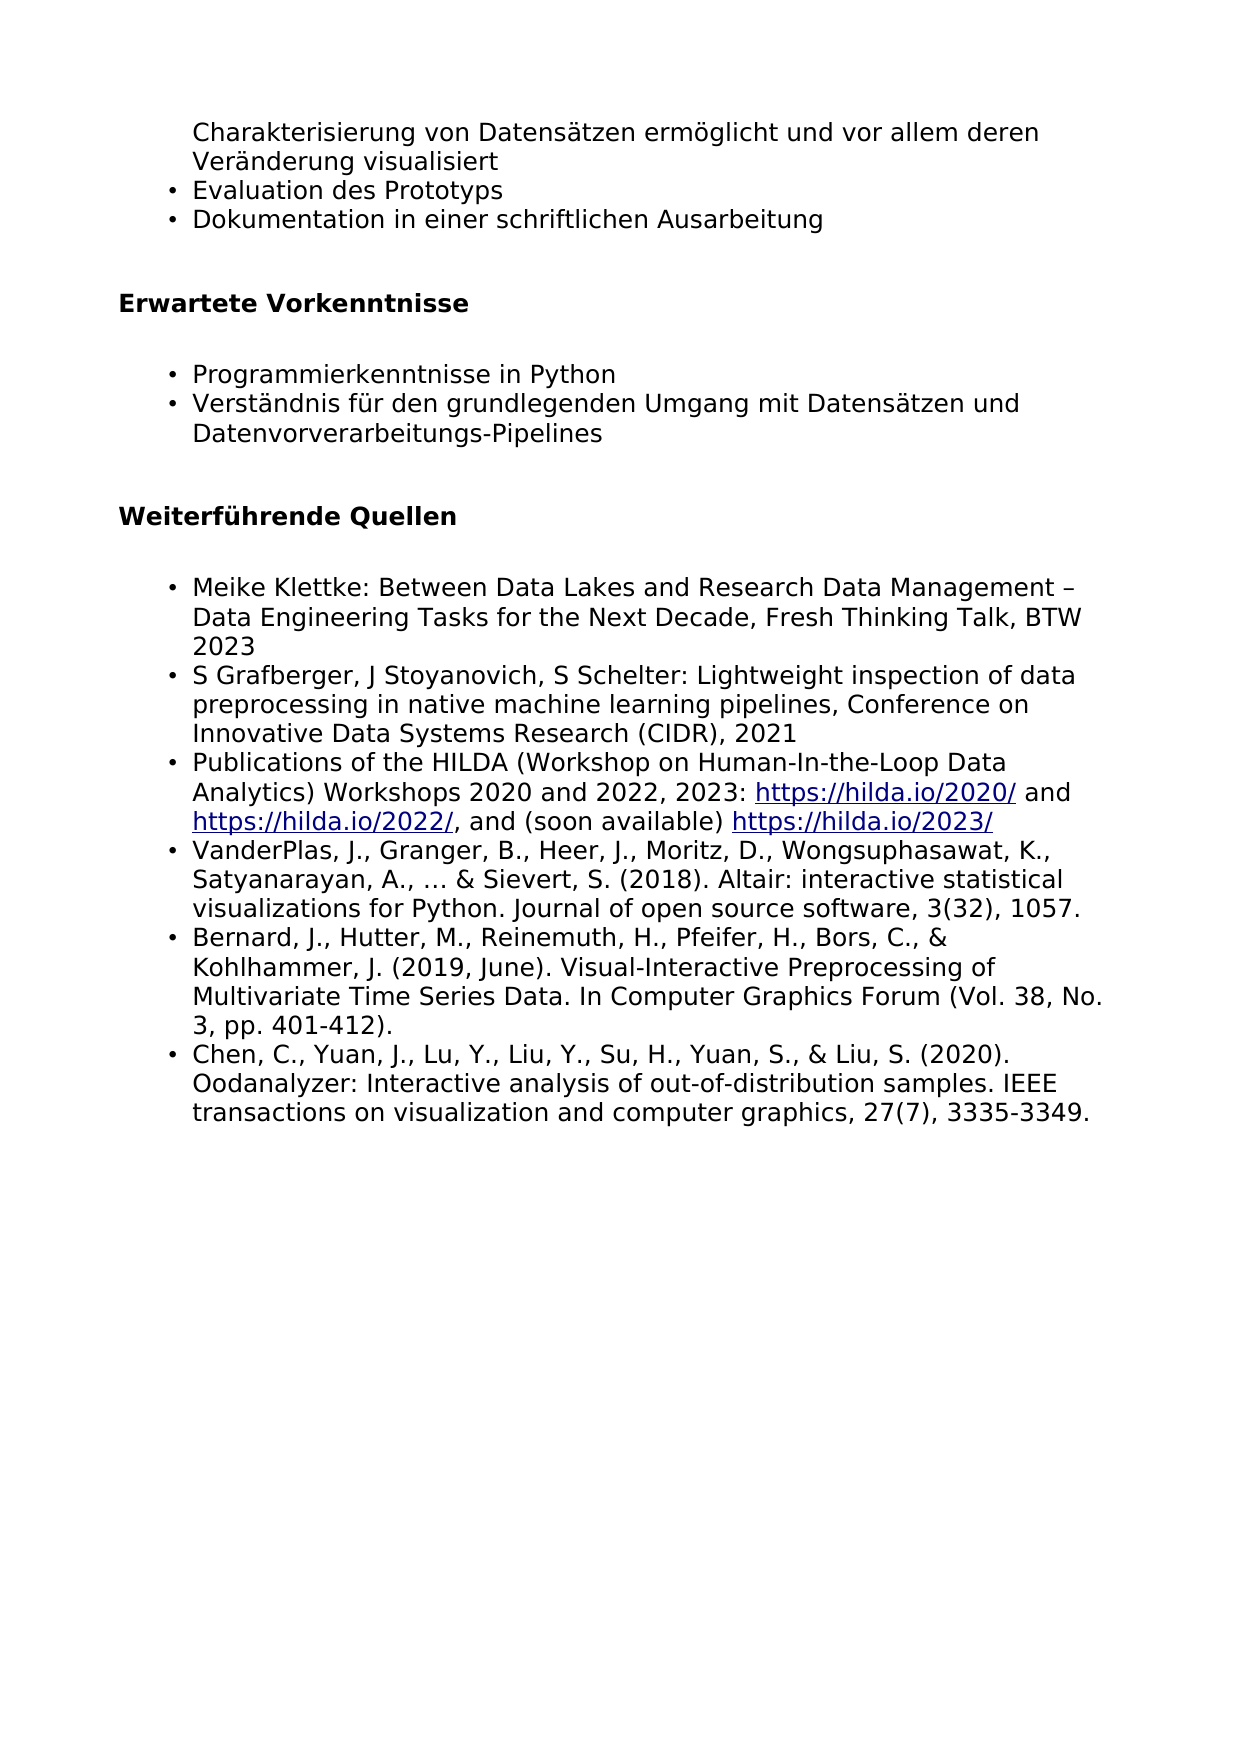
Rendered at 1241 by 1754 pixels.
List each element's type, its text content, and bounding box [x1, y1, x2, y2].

list Dokumentation in einer schriftlichen Ausarbeitung [177, 206, 1122, 235]
list Charakterisierung von Datensätzen ermöglicht und vor allem deren Veränderung visualisiert [177, 118, 1122, 176]
list Programmierkenntnisse in Python [177, 360, 1122, 389]
list Chen, C., Yuan, J., Lu, Y., Liu, Y., Su, H., Yuan, S., & Liu, S. (2020). Oodanalyzer: Interactive analysis of out-of-distribution samples. IEEE transactions on visualization and computer graphics, 27(7), 3335-3349. [177, 1040, 1122, 1128]
list Verständnis für den grundlegenden Umgang mit Datensätzen und Datenvorverarbeitungs-Pipelines [177, 389, 1122, 448]
list Bernard, J., Hutter, M., Reinemuth, H., Pfeifer, H., Bors, C., & Kohlhammer, J. (2019, June). Visual‐Interactive Preprocessing of Multivariate Time Series Data. In Computer Graphics Forum (Vol. 38, No. 3, pp. 401-412). [177, 923, 1122, 1040]
list Evaluation des Prototyps [177, 176, 1122, 206]
subtitle Erwartete Vorkenntnisse [118, 289, 1122, 318]
subtitle Weiterführende Quellen [118, 502, 1122, 532]
list Meike Klettke: Between Data Lakes and Research Data Management – Data Engineering Tasks for the Next Decade, Fresh Thinking Talk, BTW 2023 [177, 573, 1122, 661]
list VanderPlas, J., Granger, B., Heer, J., Moritz, D., Wongsuphasawat, K., Satyanarayan, A., … & Sievert, S. (2018). Altair: interactive statistical visualizations for Python. Journal of open source software, 3(32), 1057. [177, 836, 1122, 923]
list Publications of the HILDA (Workshop on Human-In-the-Loop Data Analytics) Workshops 2020 and 2022, 2023: https://hilda.io/2020/ and https://hilda.io/2022/, and (soon available) https://hilda.io/2023/ [177, 748, 1122, 836]
list S Grafberger, J Stoyanovich, S Schelter: Lightweight inspection of data preprocessing in native machine learning pipelines, Conference on Innovative Data Systems Research (CIDR), 2021 [177, 661, 1122, 748]
